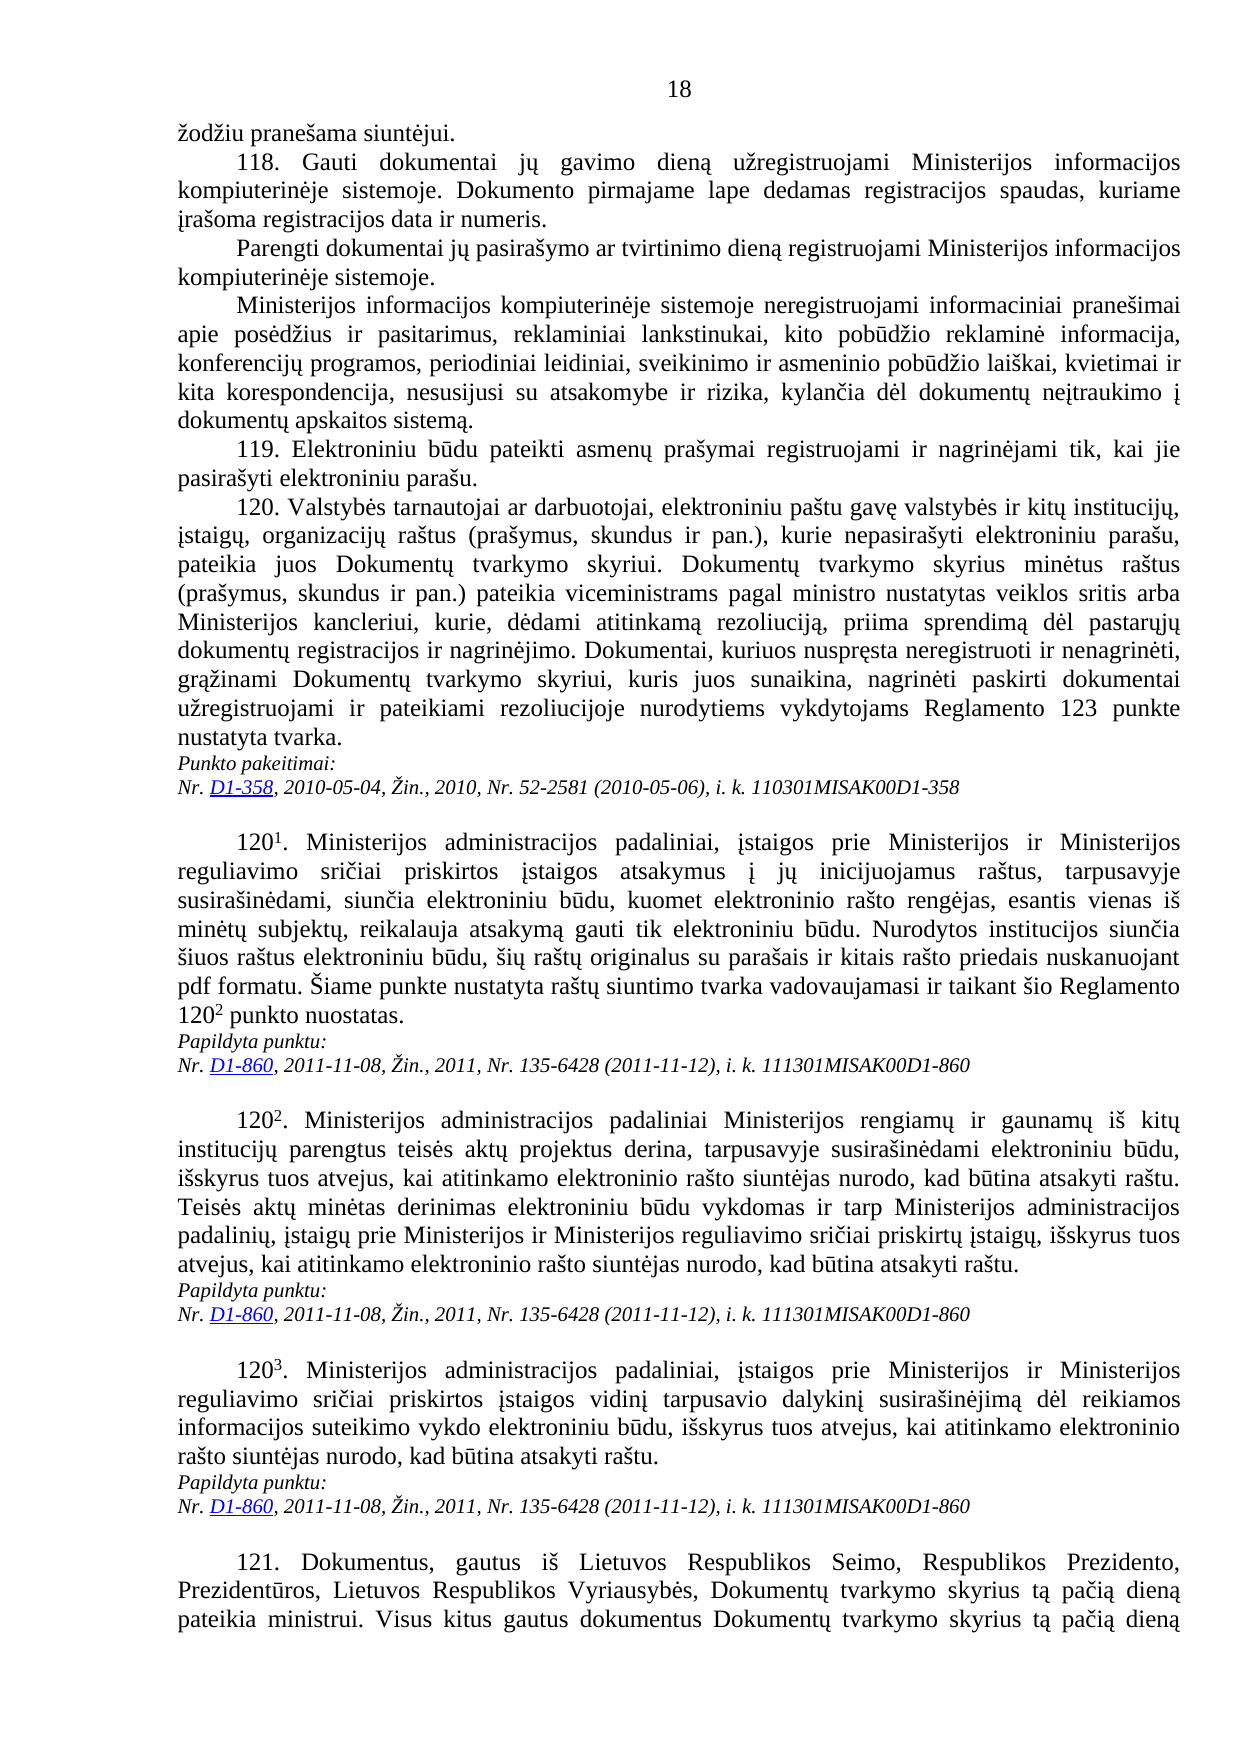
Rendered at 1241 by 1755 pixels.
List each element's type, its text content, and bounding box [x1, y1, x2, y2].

text Nr. D1-358, 2010-05-04, Žin., 2010, Nr. 52-2581 (2010-05-06), i. k. 110301MISAK00D1-358 [177, 775, 1181, 799]
text Nr. D1-860, 2011-11-08, Žin., 2011, Nr. 135-6428 (2011-11-12), i. k. 111301MISAK00D1-860 [177, 1494, 1181, 1518]
text žodžiu pranešama siuntėjui. [177, 118, 1181, 147]
text Ministerijos informacijos kompiuterinėje sistemoje neregistruojami informaciniai pranešimai apie posėdžius ir pasitarimus, reklaminiai lankstinukai, kito pobūdžio reklaminė informacija, konferencijų programos, periodiniai leidiniai, sveikinimo ir asmeninio pobūdžio laiškai, kvietimai ir kita korespondencija, nesusijusi su atsakomybe ir rizika, kylančia dėl dokumentų neįtraukimo į dokumentų apskaitos sistemą. [177, 291, 1181, 434]
text 1201. Ministerijos administracijos padaliniai, įstaigos prie Ministerijos ir Ministerijos reguliavimo sričiai priskirtos įstaigos atsakymus į jų inicijuojamus raštus, tarpusavyje susirašinėdami, siunčia elektroniniu būdu, kuomet elektroninio rašto rengėjas, esantis vienas iš minėtų subjektų, reikalauja atsakymą gauti tik elektroniniu būdu. Nurodytos institucijos siunčia šiuos raštus elektroniniu būdu, šių raštų originalus su parašais ir kitais rašto priedais nuskanuojant pdf formatu. Šiame punkte nustatyta raštų siuntimo tvarka vadovaujamasi ir taikant šio Reglamento 1202 punkto nuostatas. [177, 827, 1181, 1029]
text 118. Gauti dokumentai jų gavimo dieną užregistruojami Ministerijos informacijos kompiuterinėje sistemoje. Dokumento pirmajame lape dedamas registracijos spaudas, kuriame įrašoma registracijos data ir numeris. [177, 147, 1181, 233]
text Papildyta punktu: [177, 1278, 1181, 1302]
text 121. Dokumentus, gautus iš Lietuvos Respublikos Seimo, Respublikos Prezidento, Prezidentūros, Lietuvos Respublikos Vyriausybės, Dokumentų tvarkymo skyrius tą pačią dieną pateikia ministrui. Visus kitus gautus dokumentus Dokumentų tvarkymo skyrius tą pačią dieną [177, 1547, 1181, 1633]
text 119. Elektroniniu būdu pateikti asmenų prašymai registruojami ir nagrinėjami tik, kai jie pasirašyti elektroniniu parašu. [177, 434, 1181, 492]
text 1203. Ministerijos administracijos padaliniai, įstaigos prie Ministerijos ir Ministerijos reguliavimo sričiai priskirtos įstaigos vidinį tarpusavio dalykinį susirašinėjimą dėl reikiamos informacijos suteikimo vykdo elektroniniu būdu, išskyrus tuos atvejus, kai atitinkamo elektroninio rašto siuntėjas nurodo, kad būtina atsakyti raštu. [177, 1355, 1181, 1470]
text Punkto pakeitimai: [177, 751, 1181, 775]
text 1202. Ministerijos administracijos padaliniai Ministerijos rengiamų ir gaunamų iš kitų institucijų parengtus teisės aktų projektus derina, tarpusavyje susirašinėdami elektroniniu būdu, išskyrus tuos atvejus, kai atitinkamo elektroninio rašto siuntėjas nurodo, kad būtina atsakyti raštu. Teisės aktų minėtas derinimas elektroniniu būdu vykdomas ir tarp Ministerijos administracijos padalinių, įstaigų prie Ministerijos ir Ministerijos reguliavimo sričiai priskirtų įstaigų, išskyrus tuos atvejus, kai atitinkamo elektroninio rašto siuntėjas nurodo, kad būtina atsakyti raštu. [177, 1106, 1181, 1278]
text Nr. D1-860, 2011-11-08, Žin., 2011, Nr. 135-6428 (2011-11-12), i. k. 111301MISAK00D1-860 [177, 1053, 1181, 1077]
text Papildyta punktu: [177, 1470, 1181, 1494]
text Nr. D1-860, 2011-11-08, Žin., 2011, Nr. 135-6428 (2011-11-12), i. k. 111301MISAK00D1-860 [177, 1302, 1181, 1326]
text 120. Valstybės tarnautojai ar darbuotojai, elektroniniu paštu gavę valstybės ir kitų institucijų, įstaigų, organizacijų raštus (prašymus, skundus ir pan.), kurie nepasirašyti elektroniniu parašu, pateikia juos Dokumentų tvarkymo skyriui. Dokumentų tvarkymo skyrius minėtus raštus (prašymus, skundus ir pan.) pateikia viceministrams pagal ministro nustatytas veiklos sritis arba Ministerijos kancleriui, kurie, dėdami atitinkamą rezoliuciją, priima sprendimą dėl pastarųjų dokumentų registracijos ir nagrinėjimo. Dokumentai, kuriuos nuspręsta neregistruoti ir nenagrinėti, grąžinami Dokumentų tvarkymo skyriui, kuris juos sunaikina, nagrinėti paskirti dokumentai užregistruojami ir pateikiami rezoliucijoje nurodytiems vykdytojams Reglamento 123 punkte nustatyta tvarka. [177, 492, 1181, 751]
text Papildyta punktu: [177, 1029, 1181, 1053]
text Parengti dokumentai jų pasirašymo ar tvirtinimo dieną registruojami Ministerijos informacijos kompiuterinėje sistemoje. [177, 233, 1181, 291]
